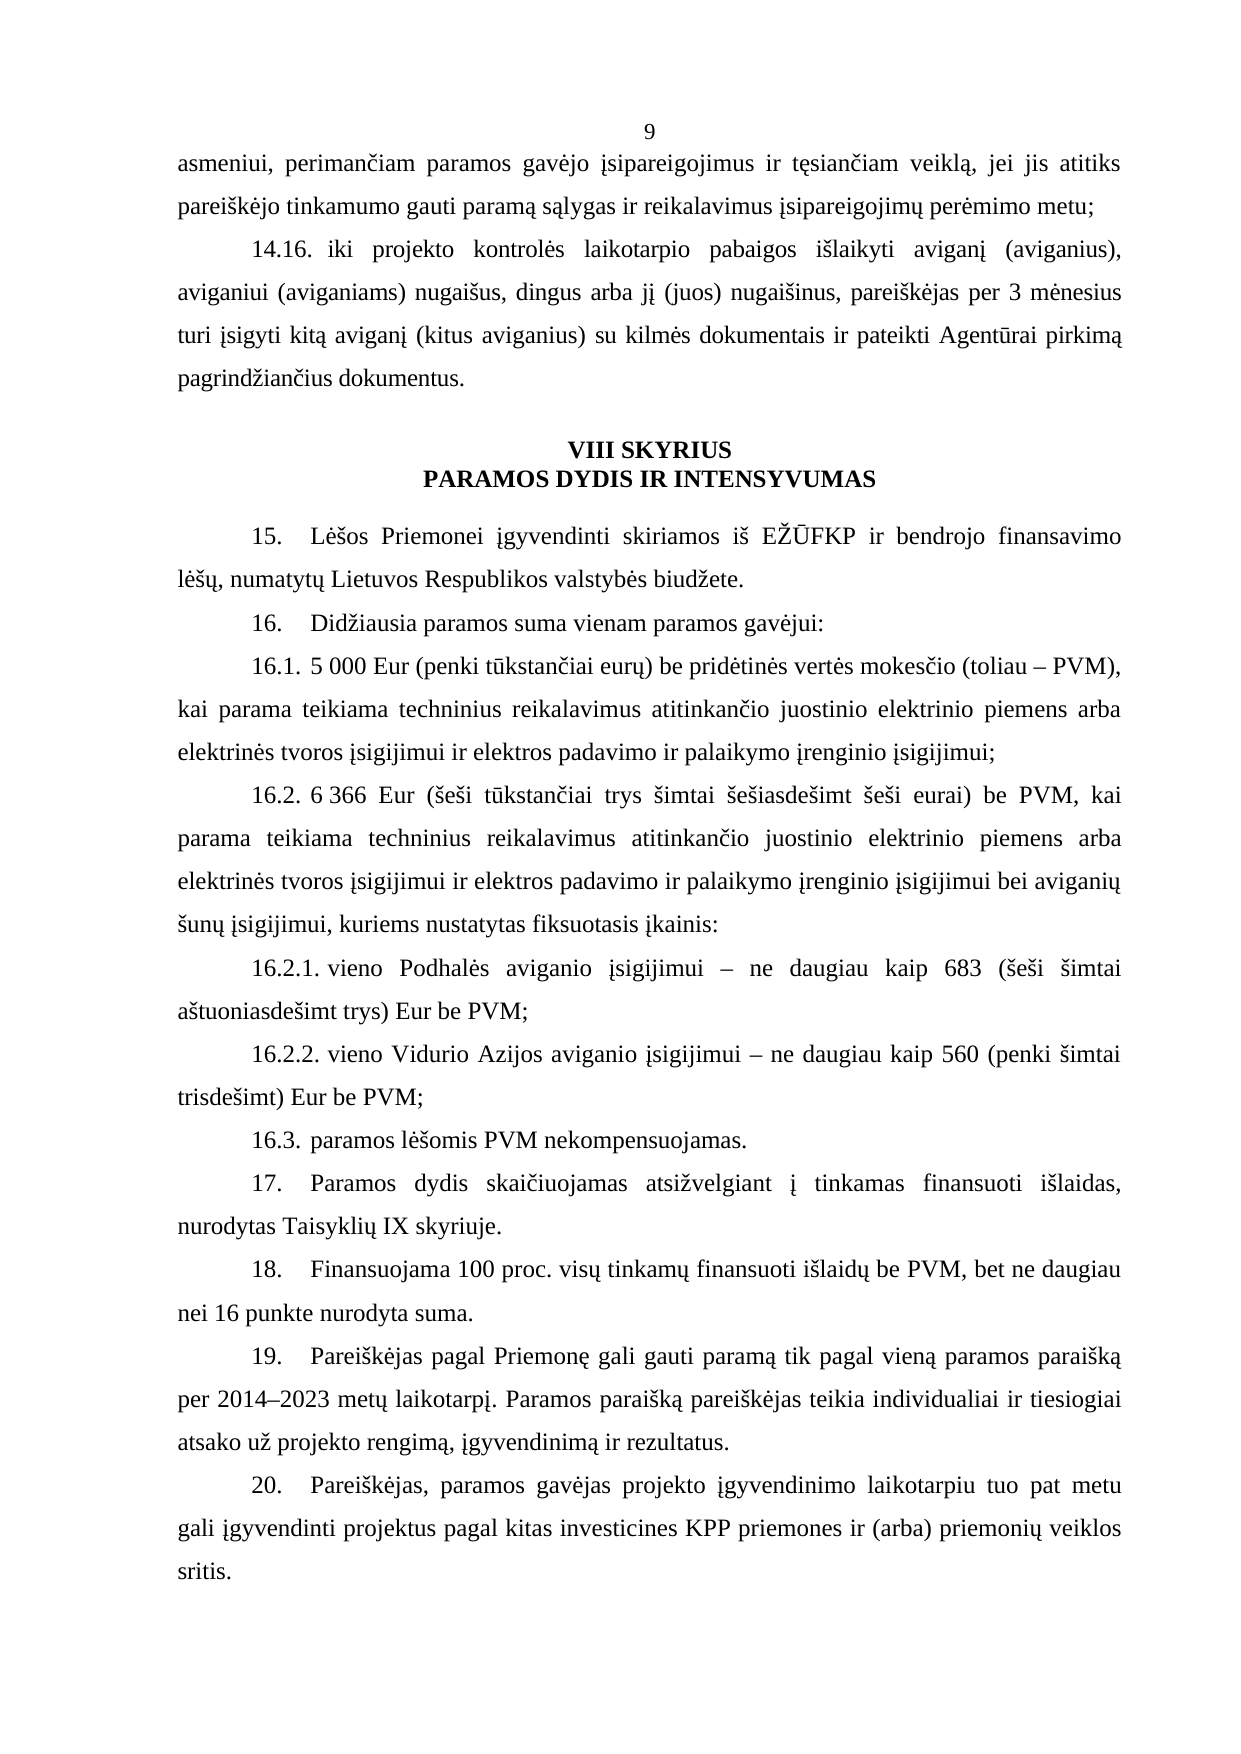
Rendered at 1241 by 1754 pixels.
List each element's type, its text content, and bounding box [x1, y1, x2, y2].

text 14.16. iki projekto kontrolės laikotarpio pabaigos išlaikyti aviganį (aviganius), aviganiui (aviganiams) nugaišus, dingus arba jį (juos) nugaišinus, pareiškėjas per 3 mėnesius turi įsigyti kitą aviganį (kitus aviganius) su kilmės dokumentais ir pateikti Agentūrai pirkimą pagrindžiančius dokumentus. [177, 234, 1122, 392]
text VIII SKYRIUS [177, 435, 1122, 464]
text 16.2.2. vieno Vidurio Azijos aviganio įsigijimui – ne daugiau kaip 560 (penki šimtai trisdešimt) Eur be PVM; [177, 1039, 1122, 1111]
text 16.1. 5 000 Eur (penki tūkstančiai eurų) be pridėtinės vertės mokesčio (toliau – PVM), kai parama teikiama techninius reikalavimus atitinkančio juostinio elektrinio piemens arba elektrinės tvoros įsigijimui ir elektros padavimo ir palaikymo įrenginio įsigijimui; [177, 651, 1122, 766]
text 16. Didžiausia paramos suma vienam paramos gavėjui: [177, 608, 1122, 636]
text 16.2.1. vieno Podhalės aviganio įsigijimui – ne daugiau kaip 683 (šeši šimtai aštuoniasdešimt trys) Eur be PVM; [177, 953, 1122, 1024]
text PARAMOS DYDIS IR INTENSYVUMAS [177, 464, 1122, 493]
text 16.2. 6 366 Eur (šeši tūkstančiai trys šimtai šešiasdešimt šeši eurai) be PVM, kai parama teikiama techninius reikalavimus atitinkančio juostinio elektrinio piemens arba elektrinės tvoros įsigijimui ir elektros padavimo ir palaikymo įrenginio įsigijimui bei aviganių šunų įsigijimui, kuriems nustatytas fiksuotasis įkainis: [177, 780, 1122, 938]
text 19. Pareiškėjas pagal Priemonę gali gauti paramą tik pagal vieną paramos paraišką per 2014–2023 metų laikotarpį. Paramos paraišką pareiškėjas teikia individualiai ir tiesiogiai atsako už projekto rengimą, įgyvendinimą ir rezultatus. [177, 1341, 1122, 1456]
text 16.3. paramos lėšomis PVM nekompensuojamas. [177, 1125, 1122, 1154]
text 15. Lėšos Priemonei įgyvendinti skiriamos iš EŽŪFKP ir bendrojo finansavimo lėšų, numatytų Lietuvos Respublikos valstybės biudžete. [177, 521, 1122, 593]
text asmeniui, perimančiam paramos gavėjo įsipareigojimus ir tęsiančiam veiklą, jei jis atitiks pareiškėjo tinkamumo gauti paramą sąlygas ir reikalavimus įsipareigojimų perėmimo metu; [177, 148, 1122, 219]
text 18. Finansuojama 100 proc. visų tinkamų finansuoti išlaidų be PVM, bet ne daugiau nei 16 punkte nurodyta suma. [177, 1254, 1122, 1326]
text 20. Pareiškėjas, paramos gavėjas projekto įgyvendinimo laikotarpiu tuo pat metu gali įgyvendinti projektus pagal kitas investicines KPP priemones ir (arba) priemonių veiklos sritis. [177, 1470, 1122, 1585]
text 17. Paramos dydis skaičiuojamas atsižvelgiant į tinkamas finansuoti išlaidas, nurodytas Taisyklių IX skyriuje. [177, 1168, 1122, 1240]
